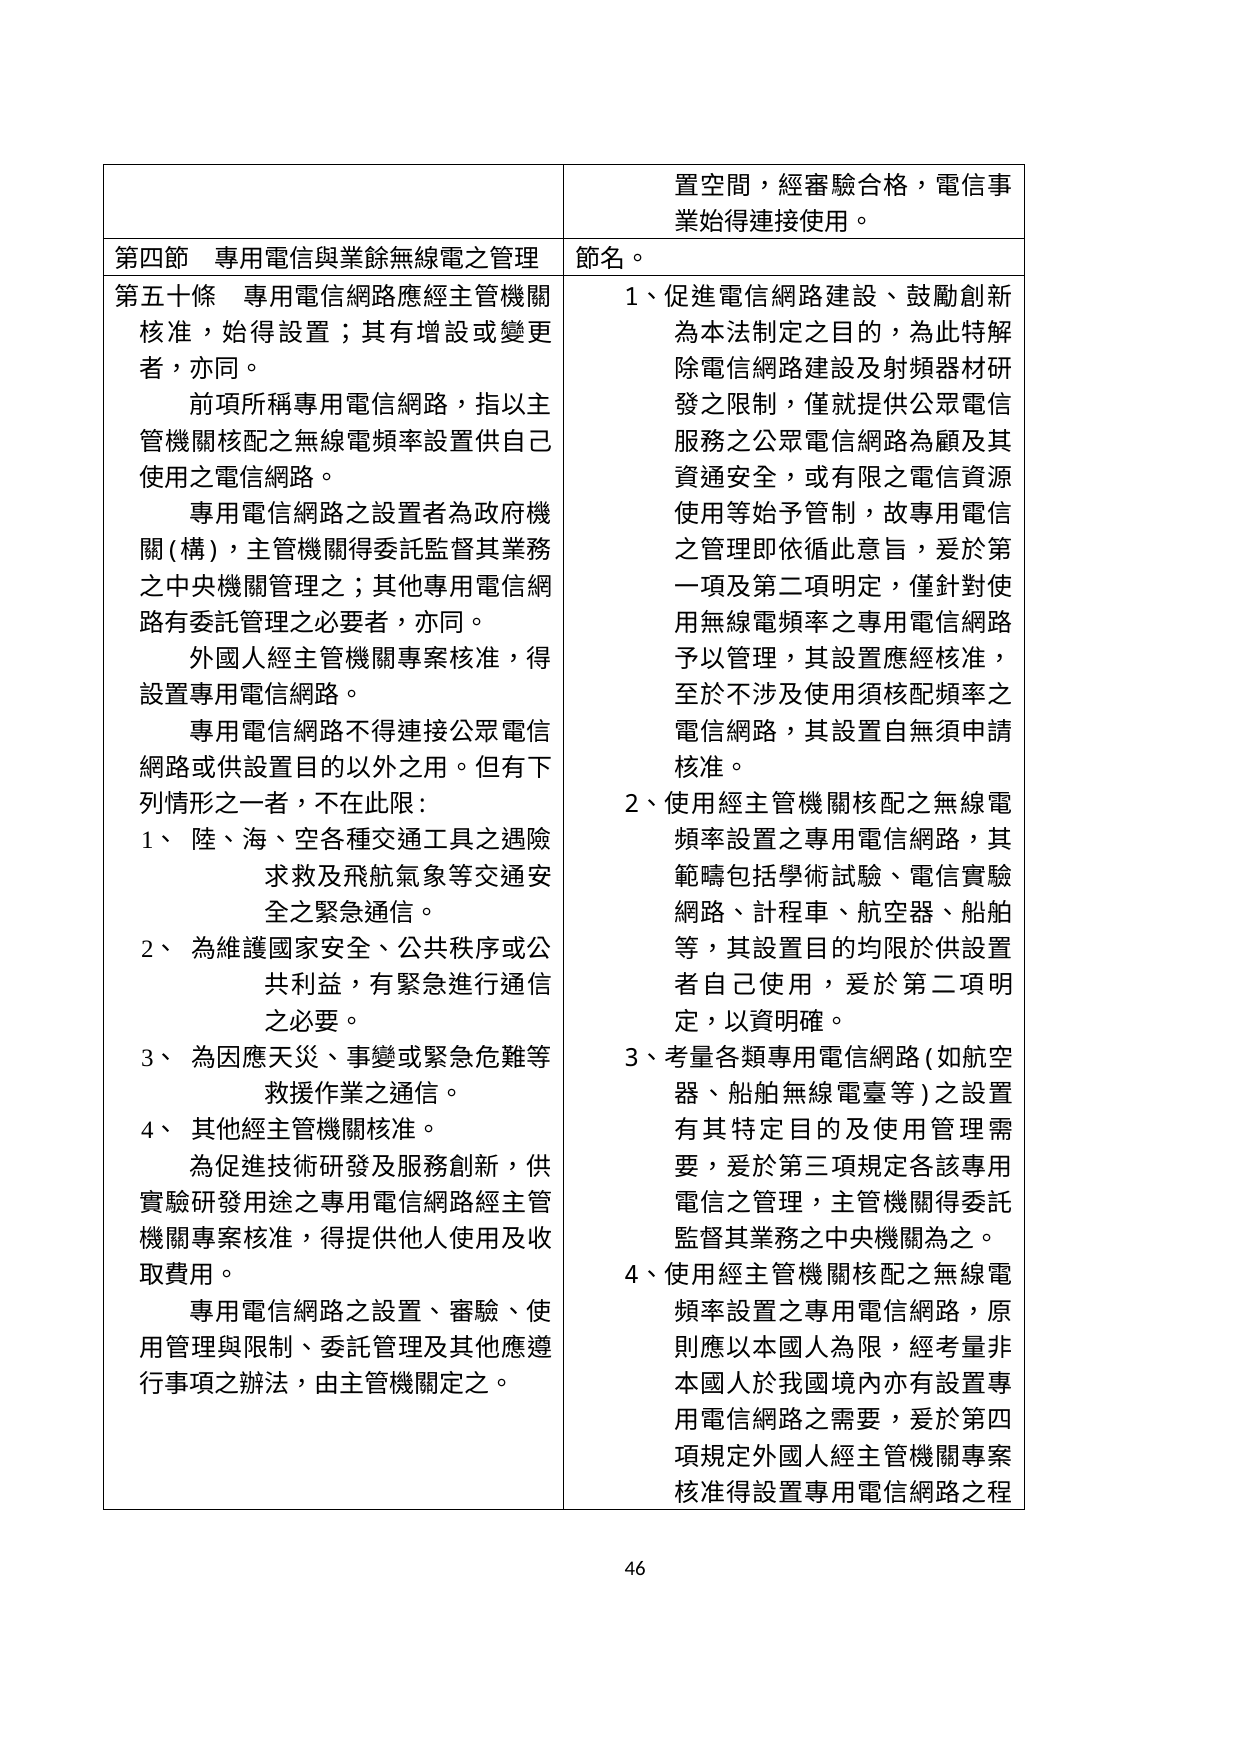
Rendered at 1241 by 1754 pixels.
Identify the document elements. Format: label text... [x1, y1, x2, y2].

table_cell 促進電信網路建設、鼓勵創新為本法制定之目的，為此特解除電信網路建設及射頻器材研發之限制，僅就提供公眾電信服務之公眾電信網路為顧及其資通安全，或有限之電信資源使用等始予管制，故專用電信之管理即依循此意旨，爰於第一項及第二項明定，僅針對使用無線電頻率之專用電信網路予以管理，其設置應經核准，至於不涉及使用須核配頻率之電信網路，其設置自無須申請核准。 使用經主管機關核配之無線電頻率設置之專用電信網路，其範疇包括學術試驗、電信實驗網路、計程車、航空器、船舶等，其設置目的均限於供設置者自己使用，爰於第二項明定，以資明確。 考量各類專用電信網路(如航空器、船舶無線電臺等)之設置有其特定目的及使用管理需要，爰於第三項規定各該專用電信之管理，主管機關得委託監督其業務之中央機關為之。 使用經主管機關核配之無線電頻率設置之專用電信網路，原則應以本國人為限，經考量非本國人於我國境內亦有設置專用電信網路之需要，爰於第四項規定外國人經主管機關專案核准得設置專用電信網路之程序。 專用電信網路之設置目的本即為供其本身業務使用，原則不得連接公眾電信網路，如連接公眾電信網路提供非本身業務使用，即屬公眾電信網路之一環，應依公眾電信網路之設置及管理規定辦理。然考量基於國家安全、社會公共利益之需要等例外情形，爰於第五項明定，特定情形下，專用電信網路得連接公眾電信網路。 為鼓勵研發、創新，以及因應未來網路型態或服務、應用情境之多樣化發展，電信實驗網路在符合供設置者自己進行實驗、測試、研發等目的之前提下，依第七項授權訂定辦法之申請程序、條件等規定，經主管機關專案核准，得將實驗、測試、研發中之服務提供他人使用並收取費用，爰訂定第六項。 第七項授權主管機關得就專用電信網路之設置、審驗、使用管理與限制、委託管理及其他應遵行事項訂定辦法。 [564, 276, 1024, 1508]
table_cell 第四節 專用電信與業餘無線電之管理 [104, 239, 563, 275]
table_cell 節名。 [564, 239, 1024, 275]
table_cell 第五十條 專用電信網路應經主管機關核准，始得設置；其有增設或變更者，亦同。 前項所稱專用電信網路，指以主管機關核配之無線電頻率設置供自己使用之電信網路。 專用電信網路之設置者為政府機關(構)，主管機關得委託監督其業務之中央機關管理之；其他專用電信網路有委託管理之必要者，亦同。 外國人經主管機關專案核准，得設置專用電信網路。 專用電信網路不得連接公眾電信網路或供設置目的以外之用。但有下列情形之一者，不在此限: 陸、海、空各種交通工具之遇險求救及飛航氣象等交通安全之緊急通信。 為維護國家安全、公共秩序或公共利益，有緊急進行通信之必要。 為因應天災、事變或緊急危難等救援作業之通信。 其他經主管機關核准。 為促進技術研發及服務創新，供實驗研發用途之專用電信網路經主管機關專案核准，得提供他人使用及收取費用。 專用電信網路之設置、審驗、使用管理與限制、委託管理及其他應遵行事項之辦法，由主管機關定之。 [104, 276, 563, 1508]
table_cell [104, 165, 563, 238]
table_cell 置空間，經審驗合格，電信事業始得連接使用。 [564, 165, 1024, 238]
